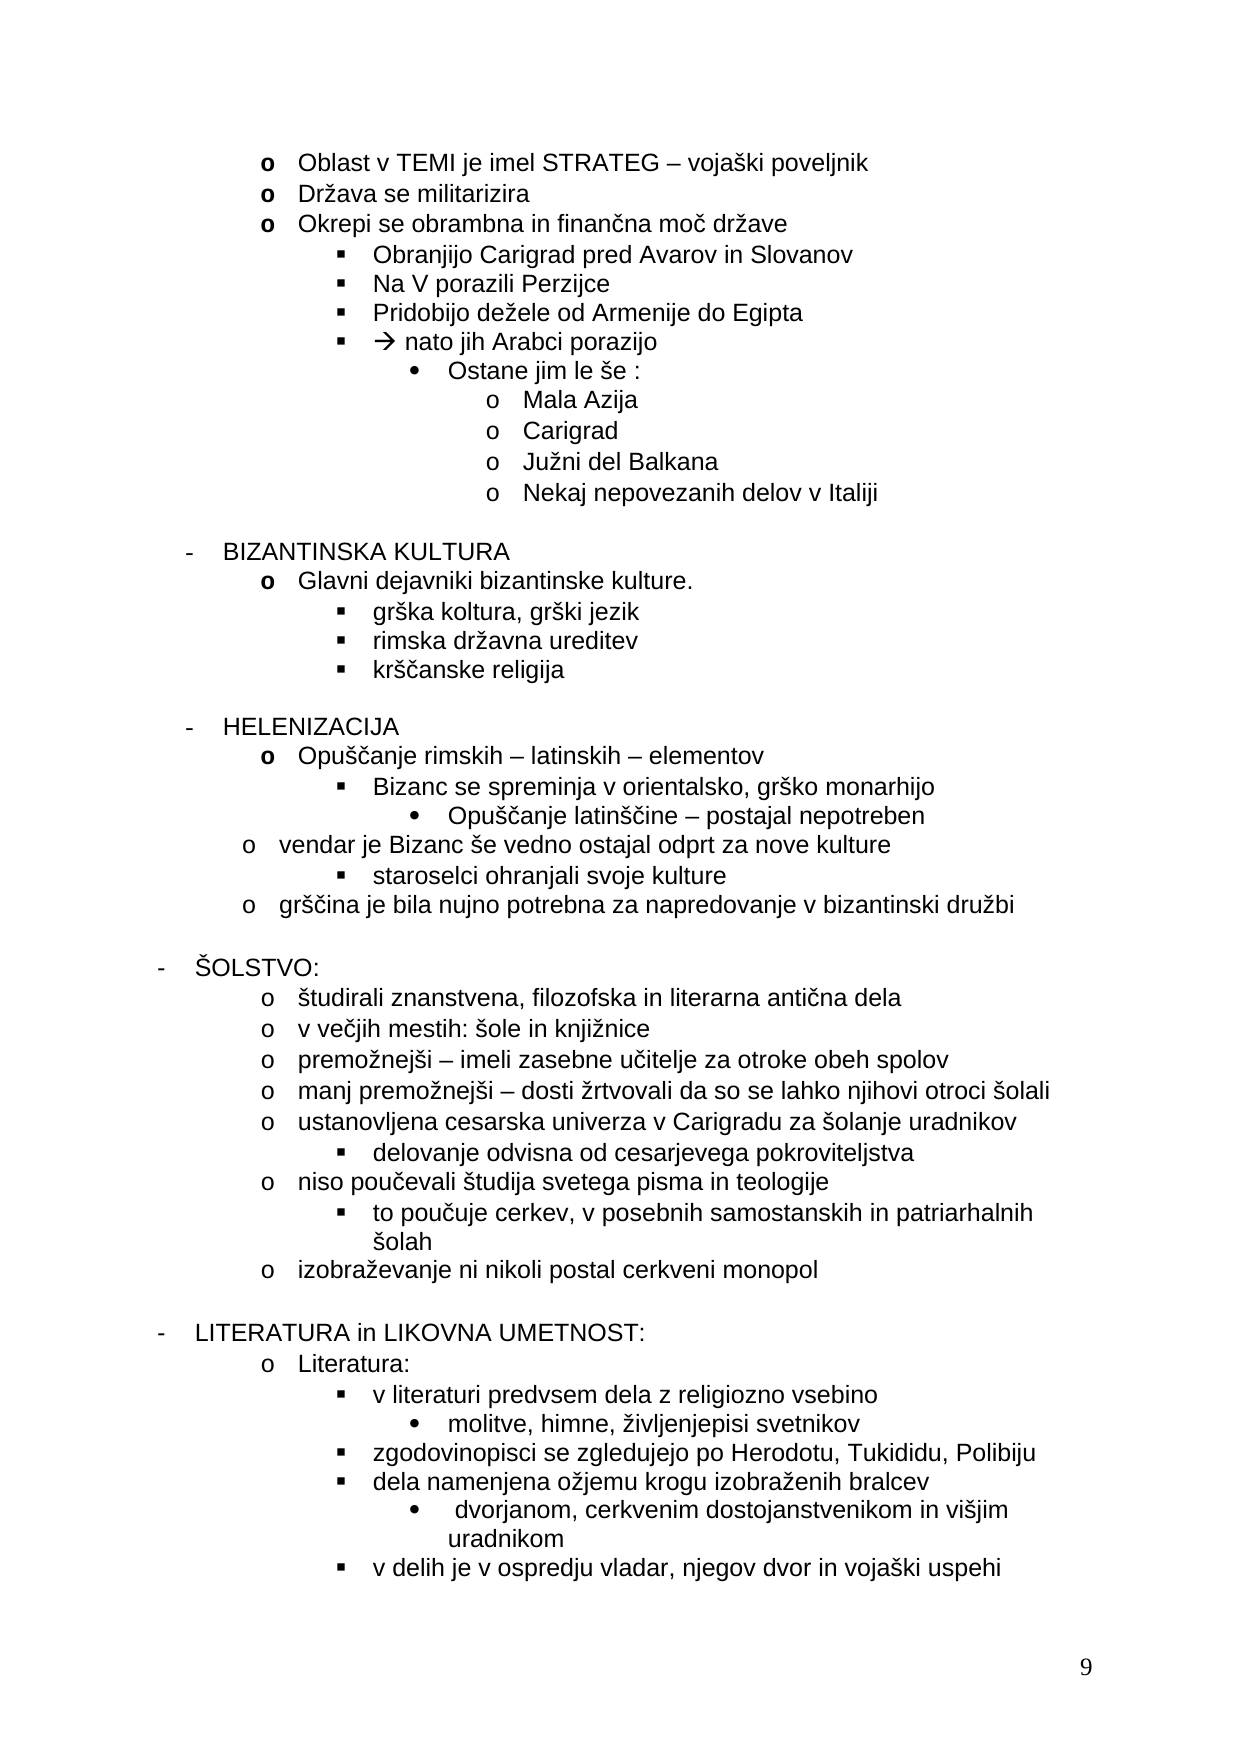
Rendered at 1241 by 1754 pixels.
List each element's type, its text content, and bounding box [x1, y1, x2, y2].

list Glavni dejavniki bizantinske kulture. [260, 566, 1093, 597]
list Ostane jim le še : [410, 356, 1093, 385]
list krščanske religija [335, 655, 1093, 683]
list Obranjijo Carigrad pred Avarov in Slovanov [335, 240, 1093, 269]
list rimska državna ureditev [335, 626, 1093, 655]
list Literatura: [260, 1349, 1093, 1380]
list BIZANTINSKA KULTURA [185, 537, 1093, 566]
list niso poučevali študija svetega pisma in teologije [260, 1167, 1093, 1198]
list izobraževanje ni nikoli postal cerkveni monopol [260, 1255, 1093, 1286]
list staroselci ohranjali svoje kulture [335, 861, 1093, 889]
list to poučuje cerkev, v posebnih samostanskih in patriarhalnih šolah [335, 1198, 1093, 1255]
list Država se militarizira [260, 178, 1093, 209]
list zgodovinopisci se zgledujejo po Herodotu, Tukididu, Polibiju [335, 1438, 1093, 1467]
list grščina je bila nujno potrebna za napredovanje v bizantinski družbi [241, 889, 1093, 921]
list HELENIZACIJA [185, 712, 1093, 741]
list dela namenjena ožjemu krogu izobraženih bralcev [335, 1467, 1093, 1496]
list dvorjanom, cerkvenim dostojanstvenikom in višjim uradnikom [410, 1496, 1093, 1553]
list Pridobijo dežele od Armenije do Egipta [335, 298, 1093, 327]
list ustanovljena cesarska univerza v Carigradu za šolanje uradnikov [260, 1107, 1093, 1138]
list Carigrad [485, 416, 1093, 447]
list Opuščanje rimskih – latinskih – elementov [260, 741, 1093, 772]
list molitve, himne, življenjepisi svetnikov [410, 1409, 1093, 1438]
list Mala Azija [485, 385, 1093, 416]
list Južni del Balkana [485, 447, 1093, 477]
list grška koltura, grški jezik [335, 597, 1093, 626]
list v večjih mestih: šole in knjižnice [260, 1014, 1093, 1045]
list študirali znanstvena, filozofska in literarna antična dela [260, 983, 1093, 1014]
list Opuščanje latinščine – postajal nepotreben [410, 801, 1093, 830]
list Na V porazili Perzijce [335, 269, 1093, 298]
list delovanje odvisna od cesarjevega pokroviteljstva [335, 1138, 1093, 1167]
list v literaturi predvsem dela z religiozno vsebino [335, 1380, 1093, 1409]
list  nato jih Arabci porazijo [335, 327, 1093, 356]
list Bizanc se spreminja v orientalsko, grško monarhijo [335, 772, 1093, 801]
list v delih je v ospredju vladar, njegov dvor in vojaški uspehi [335, 1553, 1093, 1582]
list premožnejši – imeli zasebne učitelje za otroke obeh spolov [260, 1045, 1093, 1076]
list vendar je Bizanc še vedno ostajal odprt za nove kulture [241, 830, 1093, 861]
list Okrepi se obrambna in finančna moč države [260, 209, 1093, 240]
list ŠOLSTVO: [157, 949, 1093, 983]
list Nekaj nepovezanih delov v Italiji [485, 477, 1093, 508]
list manj premožnejši – dosti žrtvovali da so se lahko njihovi otroci šolali [260, 1076, 1093, 1107]
list Oblast v TEMI je imel STRATEG – vojaški poveljnik [260, 148, 1093, 178]
list LITERATURA in LIKOVNA UMETNOST: [157, 1315, 1093, 1349]
